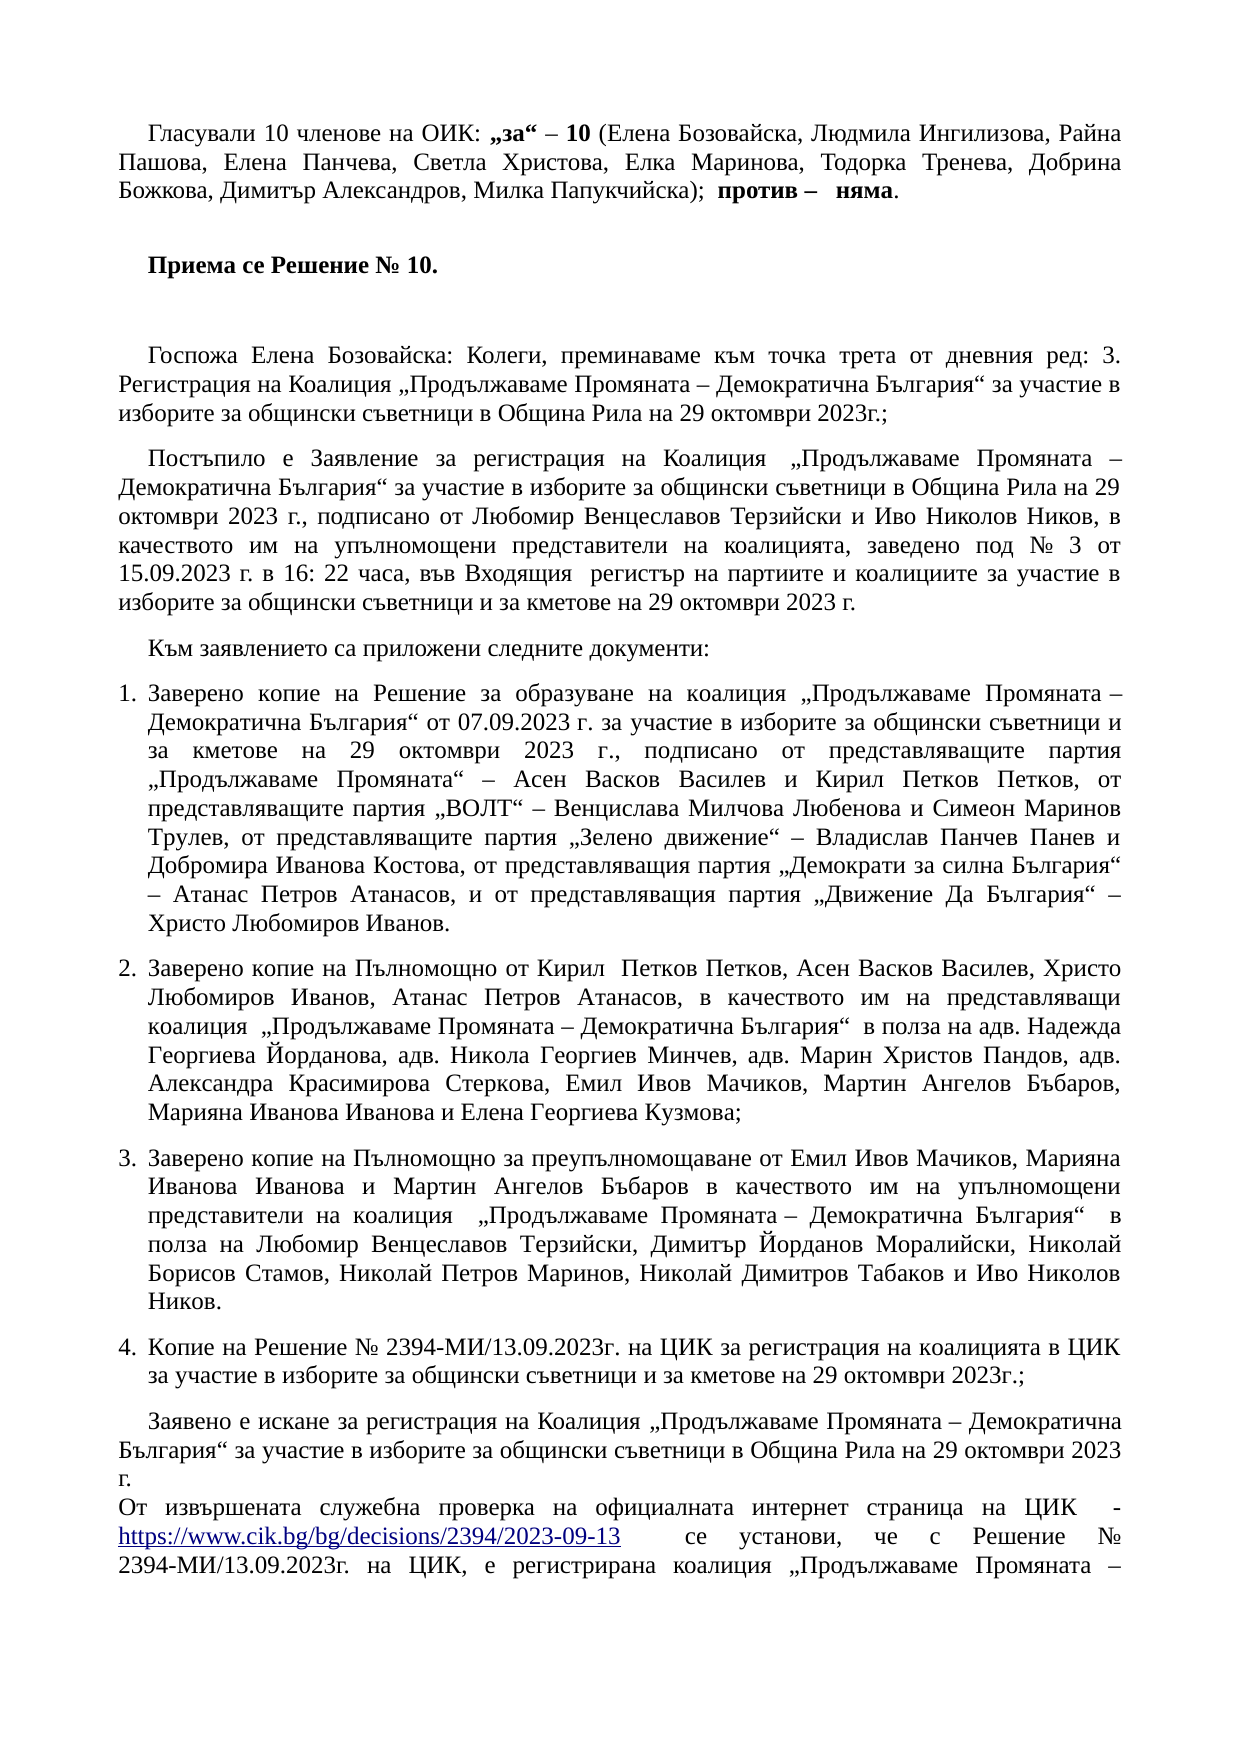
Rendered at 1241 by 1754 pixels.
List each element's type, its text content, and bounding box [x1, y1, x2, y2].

list Заверено копие на Пълномощно за преупълномощаване от Емил Ивов Мачиков, Марияна Иванова Иванова и Мартин Ангелов Бъбаров в качеството им на упълномощени представители на коалиция „Продължаваме Промяната – Демократична България“ в полза на Любомир Венцеславов Терзийски, Димитър Йорданов Моралийски, Николай Борисов Стамов, Николай Петров Маринов, Николай Димитров Табаков и Иво Николов Ников. [118, 1143, 1122, 1315]
text Госпожа Елена Бозовайска: Колеги, преминаваме към точка трета от дневния ред: 3. Регистрация на Коалиция „Продължаваме Промяната – Демократична България“ за участие в изборите за общински съветници в Община Рила на 29 октомври 2023г.; [118, 341, 1122, 427]
list Заверено копие на Решение за образуване на коалиция „Продължаваме Промяната – Демократична България“ от 07.09.2023 г. за участие в изборите за общински съветници и за кметове на 29 октомври 2023 г., подписано от представляващите партия „Продължаваме Промяната“ – Асен Васков Василев и Кирил Петков Петков, от представляващите партия „ВОЛТ“ – Венцислава Милчова Любенова и Симеон Маринов Трулев, от представляващите партия „Зелено движение“ – Владислав Панчев Панев и Добромира Иванова Костова, от представляващия партия „Демократи за силна България“ – Атанас Петров Атанасов, и от представляващия партия „Движение Да България“ – Христо Любомиров Иванов. [118, 678, 1122, 937]
text Гласували 10 членове на ОИК: „за“ – 10 (Елена Бозовайска, Людмила Ингилизова, Райна Пашова, Елена Панчева, Светла Христова, Елка Маринова, Тодорка Тренева, Добрина Божкова, Димитър Александров, Милка Папукчийска); против – няма. [118, 118, 1122, 204]
text Постъпило е Заявление за регистрация на Коалиция „Продължаваме Промяната – Демократична България“ за участие в изборите за общински съветници в Община Рила на 29 октомври 2023 г., подписано от Любомир Венцеславов Терзийски и Иво Николов Ников, в качеството им на упълномощени представители на коалицията, заведено под № 3 от 15.09.2023 г. в 16: 22 часа, във Входящия регистър на партиите и коалициите за участие в изборите за общински съветници и за кметове на 29 октомври 2023 г. [118, 443, 1122, 616]
list Копие на Решение № 2394-МИ/13.09.2023г. на ЦИК за регистрация на коалицията в ЦИК за участие в изборите за общински съветници и за кметове на 29 октомври 2023г.; [118, 1332, 1122, 1389]
text Приема се Решение № 10. [118, 250, 1122, 278]
text От извършената служебна проверка на официалната интернет страница на ЦИК - https://www.cik.bg/bg/decisions/2394/2023-09-13 се установи, че с Решение № 2394-МИ/13.09.2023г. на ЦИК, е регистрирана коалиция „Продължаваме Промяната – [118, 1492, 1122, 1578]
list Заверено копие на Пълномощно от Кирил Петков Петков, Асен Васков Василев, Христо Любомиров Иванов, Атанас Петров Атанасов, в качеството им на представляващи коалиция „Продължаваме Промяната – Демократична България“ в полза на адв. Надежда Георгиева Йорданова, адв. Никола Георгиев Минчев, адв. Марин Христов Пандов, адв. Александра Красимирова Стеркова, Емил Ивов Мачиков, Мартин Ангелов Бъбаров, Марияна Иванова Иванова и Елена Георгиева Кузмова; [118, 953, 1122, 1126]
text Към заявлението са приложени следните документи: [118, 633, 1122, 661]
text Заявено е искане за регистрация на Коалиция „Продължаваме Промяната – Демократична България“ за участие в изборите за общински съветници в Община Рила на 29 октомври 2023 г. [118, 1406, 1122, 1492]
